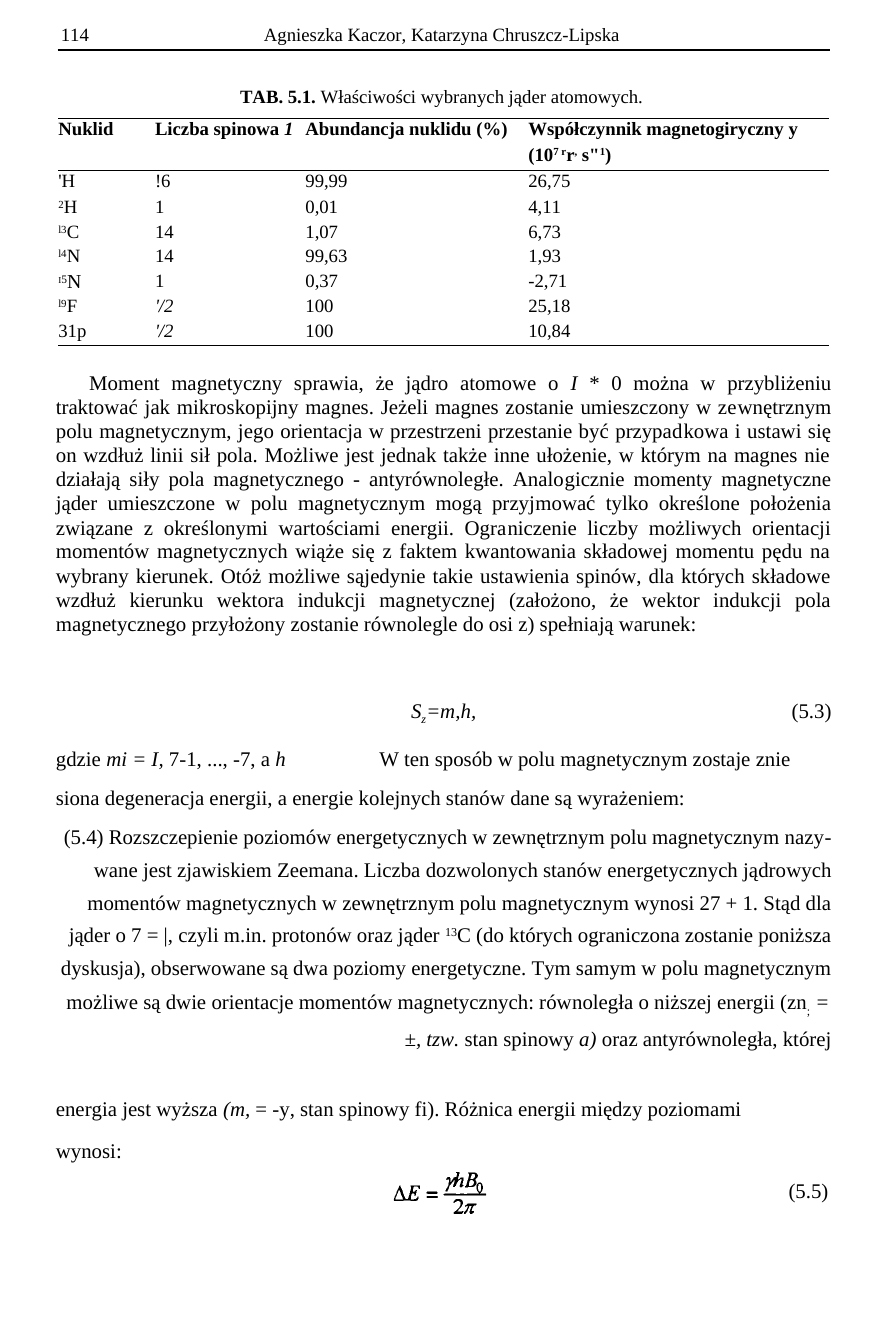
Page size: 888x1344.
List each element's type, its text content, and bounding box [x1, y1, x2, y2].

text wynosi: [56, 1139, 831, 1163]
table_cell 14 [138, 245, 305, 270]
text 114 [61, 24, 92, 46]
table_cell !6 [138, 171, 305, 196]
table_cell 6,73 [528, 221, 829, 245]
table_cell l3C [58, 221, 138, 245]
table_cell 'H [58, 171, 138, 196]
table_cell 100 [305, 320, 528, 345]
table_cell 99,63 [305, 245, 528, 270]
text Agnieszka Kaczor, Katarzyna Chruszcz-Lipska [264, 24, 625, 46]
table_header Nuklid [58, 119, 138, 169]
table_cell 0,37 [305, 270, 528, 295]
text (5.5) [782, 1179, 828, 1203]
text gdzie mi = I, 7-1, ..., -7, a h W ten sposób w polu magnetycznym zostaje znie­ [56, 747, 831, 771]
table_cell 26,75 [528, 171, 829, 196]
table_cell 1,07 [305, 221, 528, 245]
table_cell 31p [58, 320, 138, 345]
list Rozszczepienie poziomów energetycznych w zewnętrznym polu magnetycznym nazy­wane jest zjawiskiem Zeemana. Liczba dozwolonych stanów energetycznych jądro­wych momentów magnetycznych w zewnętrznym polu magnetycznym wynosi 27 + 1. Stąd dla jąder o 7 = |, czyli m.in. protonów oraz jąder 13C (do których ograniczona zostanie poniższa dyskusja), obserwowane są dwa poziomy energetyczne. Tym samym w polu magnetycznym możliwe są dwie orientacje momentów magnetycznych: rów­noległa o niższej energii (zn; = ±, tzw. stan spinowy a) oraz antyrównoległa, której [56, 825, 831, 1051]
table_cell 25,18 [528, 295, 829, 320]
table_cell -2,71 [528, 270, 829, 295]
table_cell i5N [58, 270, 138, 295]
table_cell l9F [58, 295, 138, 320]
table_cell 4,11 [528, 196, 829, 221]
table_cell 1 [138, 270, 305, 295]
table_cell 14 [138, 221, 305, 245]
table_cell 1 [138, 196, 305, 221]
table_cell 100 [305, 295, 528, 320]
table_header Liczba spinowa 1 [138, 119, 305, 169]
text TAB. 5.1. Właściwości wybranych jąder atomowych. [240, 86, 648, 108]
text siona degeneracja energii, a energie kolejnych stanów dane są wyrażeniem: [56, 786, 831, 810]
table_cell 0,01 [305, 196, 528, 221]
table_cell 10,84 [528, 320, 829, 345]
table_cell '/2 [138, 320, 305, 345]
table_cell 2H [58, 196, 138, 221]
text Sz=m,h, (5.3) [56, 698, 831, 727]
table_cell '/2 [138, 295, 305, 320]
table_header Abundancja nuklidu (%) [305, 119, 528, 169]
table_cell 1,93 [528, 245, 829, 270]
picture [393, 1172, 487, 1214]
table_header Współczynnik magnetogiryczny y (107 rr, s"1) [528, 119, 829, 169]
table_cell l4N [58, 245, 138, 270]
text Moment magnetyczny sprawia, że jądro atomowe o I * 0 można w przybliżeniu traktować jak mikroskopijny magnes. Jeżeli magnes zostanie umieszczony w ze­wnętrznym polu magnetycznym, jego orientacja w przestrzeni przestanie być przypad­kowa i ustawi się on wzdłuż linii sił pola. Możliwe jest jednak także inne ułożenie, w którym na magnes nie działają siły pola magnetycznego - antyrównoległe. Analo­gicznie momenty magnetyczne jąder umieszczone w polu magnetycznym mogą przyj­mować tylko określone położenia związane z określonymi wartościami energii. Ogra­niczenie liczby możliwych orientacji momentów magnetycznych wiąże się z faktem kwantowania składowej momentu pędu na wybrany kierunek. Otóż możliwe sąjedynie takie ustawienia spinów, dla których składowe wzdłuż kierunku wektora indukcji ma­gnetycznej (założono, że wektor indukcji pola magnetycznego przyłożony zostanie równolegle do osi z) spełniają warunek: [56, 371, 831, 636]
table_cell 99,99 [305, 171, 528, 196]
text energia jest wyższa (m, = -y, stan spinowy fi). Różnica energii między poziomami [56, 1097, 831, 1121]
